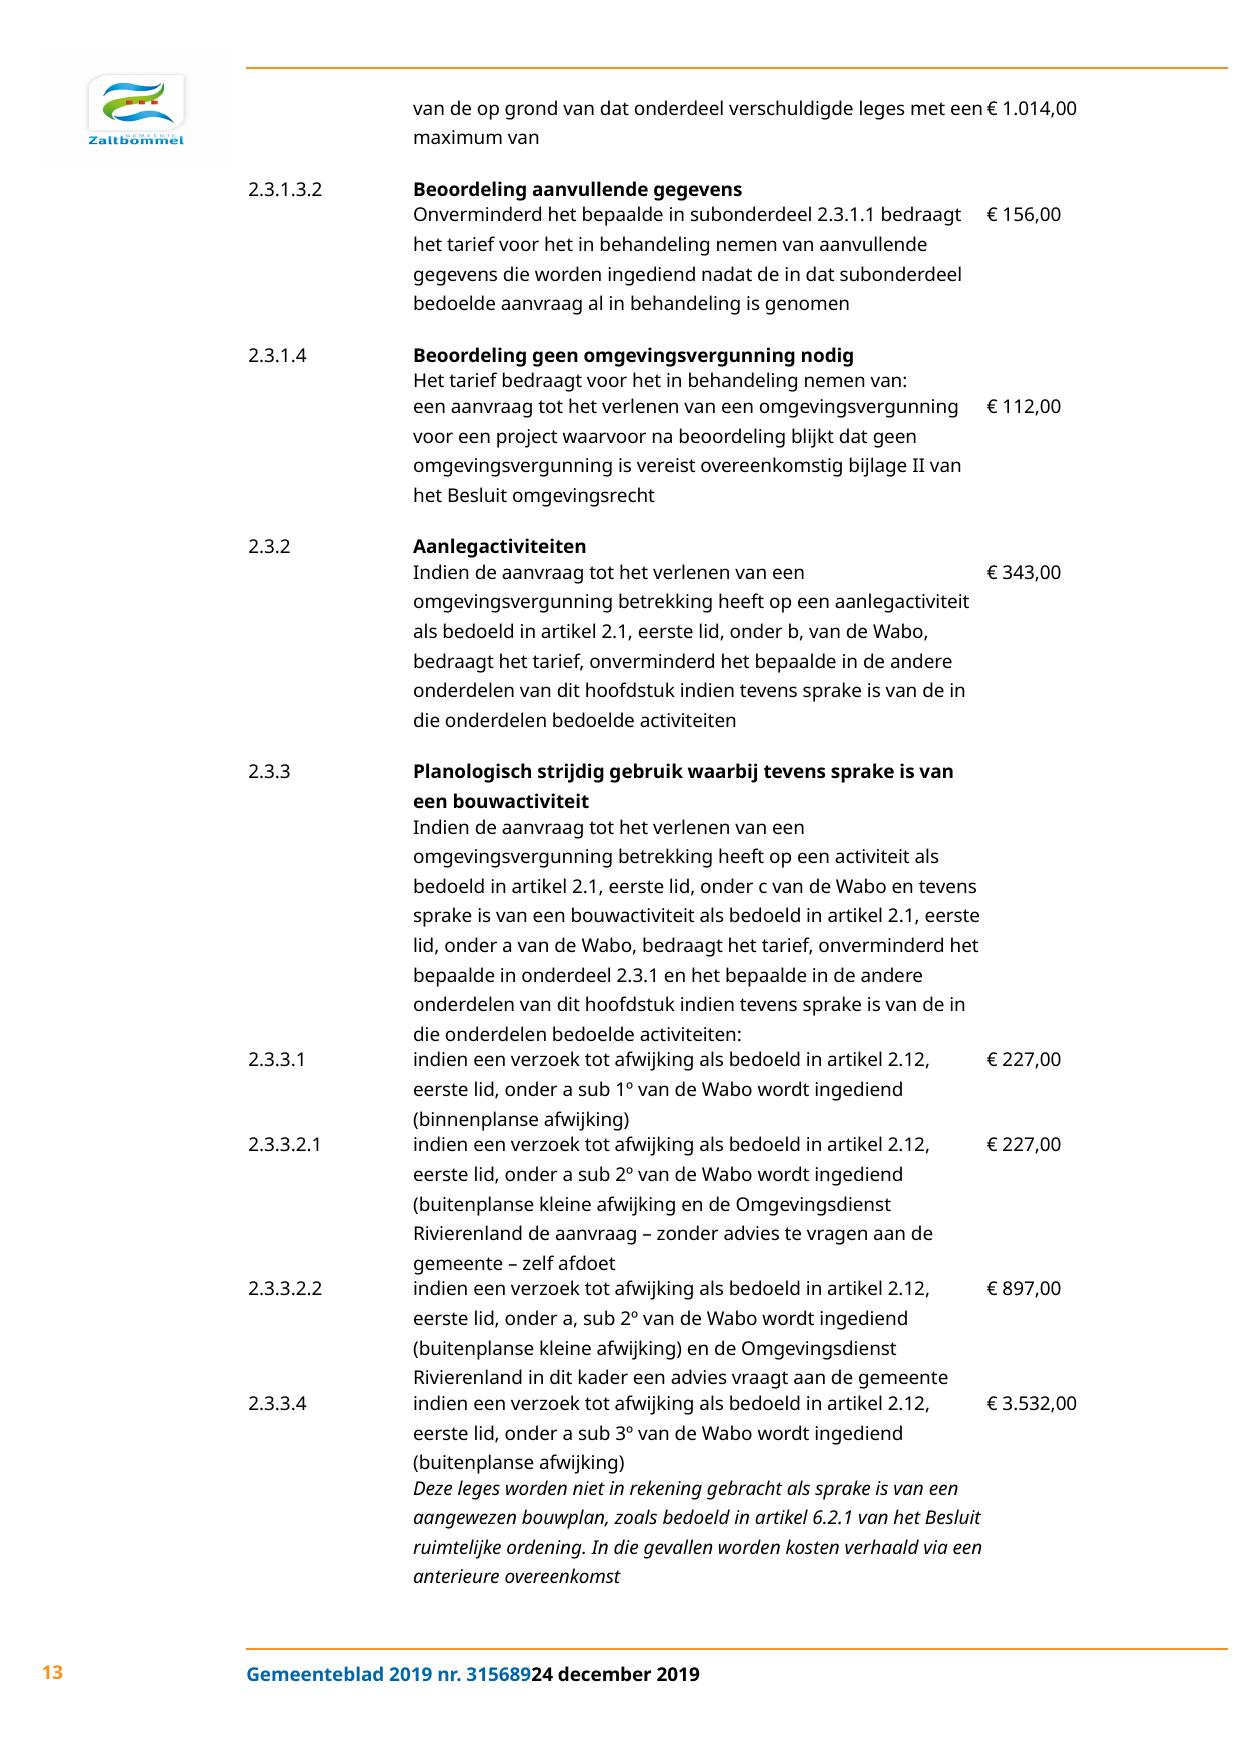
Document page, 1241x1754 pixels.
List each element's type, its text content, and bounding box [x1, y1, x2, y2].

table_cell [248, 95, 413, 150]
table_cell [248, 508, 413, 533]
table_cell 2.3.1.3.2 [248, 176, 413, 202]
table_cell [248, 733, 413, 758]
picture [41, 47, 231, 172]
table_cell [248, 559, 413, 733]
table_cell [987, 814, 1152, 1047]
table_cell [248, 393, 413, 508]
table_cell € 897,00 [987, 1276, 1152, 1390]
table_cell 2.3.3.4 [248, 1390, 413, 1475]
table_cell [987, 733, 1152, 758]
table_cell [987, 759, 1152, 814]
table_cell [987, 1475, 1152, 1589]
table_cell indien een verzoek tot afwijking als bedoeld in artikel 2.12, eerste lid, onder a, sub 2º van de Wabo wordt ingediend (buitenplanse kleine afwijking) en de Omgevingsdienst Rivierenland in dit kader een advies vraagt aan de gemeente [413, 1276, 987, 1390]
table_cell € 156,00 [987, 202, 1152, 316]
table_cell € 1.014,00 [987, 95, 1152, 150]
table_cell Indien de aanvraag tot het verlenen van een omgevingsvergunning betrekking heeft op een activiteit als bedoeld in artikel 2.1, eerste lid, onder c van de Wabo en tevens sprake is van een bouwactiviteit als bedoeld in artikel 2.1, eerste lid, onder a van de Wabo, bedraagt het tarief, onverminderd het bepaalde in onderdeel 2.3.1 en het bepaalde in de andere onderdelen van dit hoofdstuk indien tevens sprake is van de in die onderdelen bedoelde activiteiten: [413, 814, 987, 1047]
table_cell [987, 368, 1152, 393]
table_cell [987, 508, 1152, 533]
table_cell [413, 316, 987, 342]
table_cell 2.3.3.2.1 [248, 1132, 413, 1276]
table_cell Het tarief bedraagt voor het in behandeling nemen van: [413, 368, 987, 393]
table_cell [987, 150, 1152, 176]
table_cell [987, 534, 1152, 559]
table_cell [248, 150, 413, 176]
table_cell [987, 176, 1152, 202]
table_cell 2.3.3.2.2 [248, 1276, 413, 1390]
table_cell 2.3.1.4 [248, 342, 413, 367]
table_cell Onverminderd het bepaalde in subonderdeel 2.3.1.1 bedraagt het tarief voor het in behandeling nemen van aanvullende gegevens die worden ingediend nadat de in dat subonderdeel bedoelde aanvraag al in behandeling is genomen [413, 202, 987, 316]
table_cell van de op grond van dat onderdeel verschuldigde leges met een maximum van [413, 95, 987, 150]
table_cell Indien de aanvraag tot het verlenen van een omgevingsvergunning betrekking heeft op een aanlegactiviteit als bedoeld in artikel 2.1, eerste lid, onder b, van de Wabo, bedraagt het tarief, onverminderd het bepaalde in de andere onderdelen van dit hoofdstuk indien tevens sprake is van de in die onderdelen bedoelde activiteiten [413, 559, 987, 733]
table_cell [248, 316, 413, 342]
table_cell [248, 202, 413, 316]
table_cell Beoordeling aanvullende gegevens [413, 176, 987, 202]
table_cell Aanlegactiviteiten [413, 534, 987, 559]
table_cell € 3.532,00 [987, 1390, 1152, 1475]
table_cell indien een verzoek tot afwijking als bedoeld in artikel 2.12, eerste lid, onder a sub 3º van de Wabo wordt ingediend (buitenplanse afwijking) [413, 1390, 987, 1475]
table_cell € 227,00 [987, 1047, 1152, 1132]
table_cell 2.3.3.1 [248, 1047, 413, 1132]
table_cell Planologisch strijdig gebruik waarbij tevens sprake is van een bouwactiviteit [413, 759, 987, 814]
table_cell [248, 368, 413, 393]
table_cell een aanvraag tot het verlenen van een omgevingsvergunning voor een project waarvoor na beoordeling blijkt dat geen omgevingsvergunning is vereist overeenkomstig bijlage II van het Besluit omgevingsrecht [413, 393, 987, 508]
table_cell [987, 342, 1152, 367]
table_cell [413, 733, 987, 758]
table_cell [248, 1475, 413, 1589]
table_cell indien een verzoek tot afwijking als bedoeld in artikel 2.12, eerste lid, onder a sub 1º van de Wabo wordt ingediend (binnenplanse afwijking) [413, 1047, 987, 1132]
table_cell Beoordeling geen omgevingsvergunning nodig [413, 342, 987, 367]
table_cell Deze leges worden niet in rekening gebracht als sprake is van een aangewezen bouwplan, zoals bedoeld in artikel 6.2.1 van het Besluit ruimtelijke ordening. In die gevallen worden kosten verhaald via een anterieure overeenkomst [413, 1475, 987, 1589]
table_cell [987, 316, 1152, 342]
table_cell [413, 508, 987, 533]
table_cell 2.3.2 [248, 534, 413, 559]
table_cell € 227,00 [987, 1132, 1152, 1276]
table_cell [413, 150, 987, 176]
table_cell [248, 814, 413, 1047]
table_cell indien een verzoek tot afwijking als bedoeld in artikel 2.12, eerste lid, onder a sub 2º van de Wabo wordt ingediend (buitenplanse kleine afwijking en de Omgevingsdienst Rivierenland de aanvraag – zonder advies te vragen aan de gemeente – zelf afdoet [413, 1132, 987, 1276]
table_cell € 112,00 [987, 393, 1152, 508]
table_cell € 343,00 [987, 559, 1152, 733]
table_cell 2.3.3 [248, 759, 413, 814]
